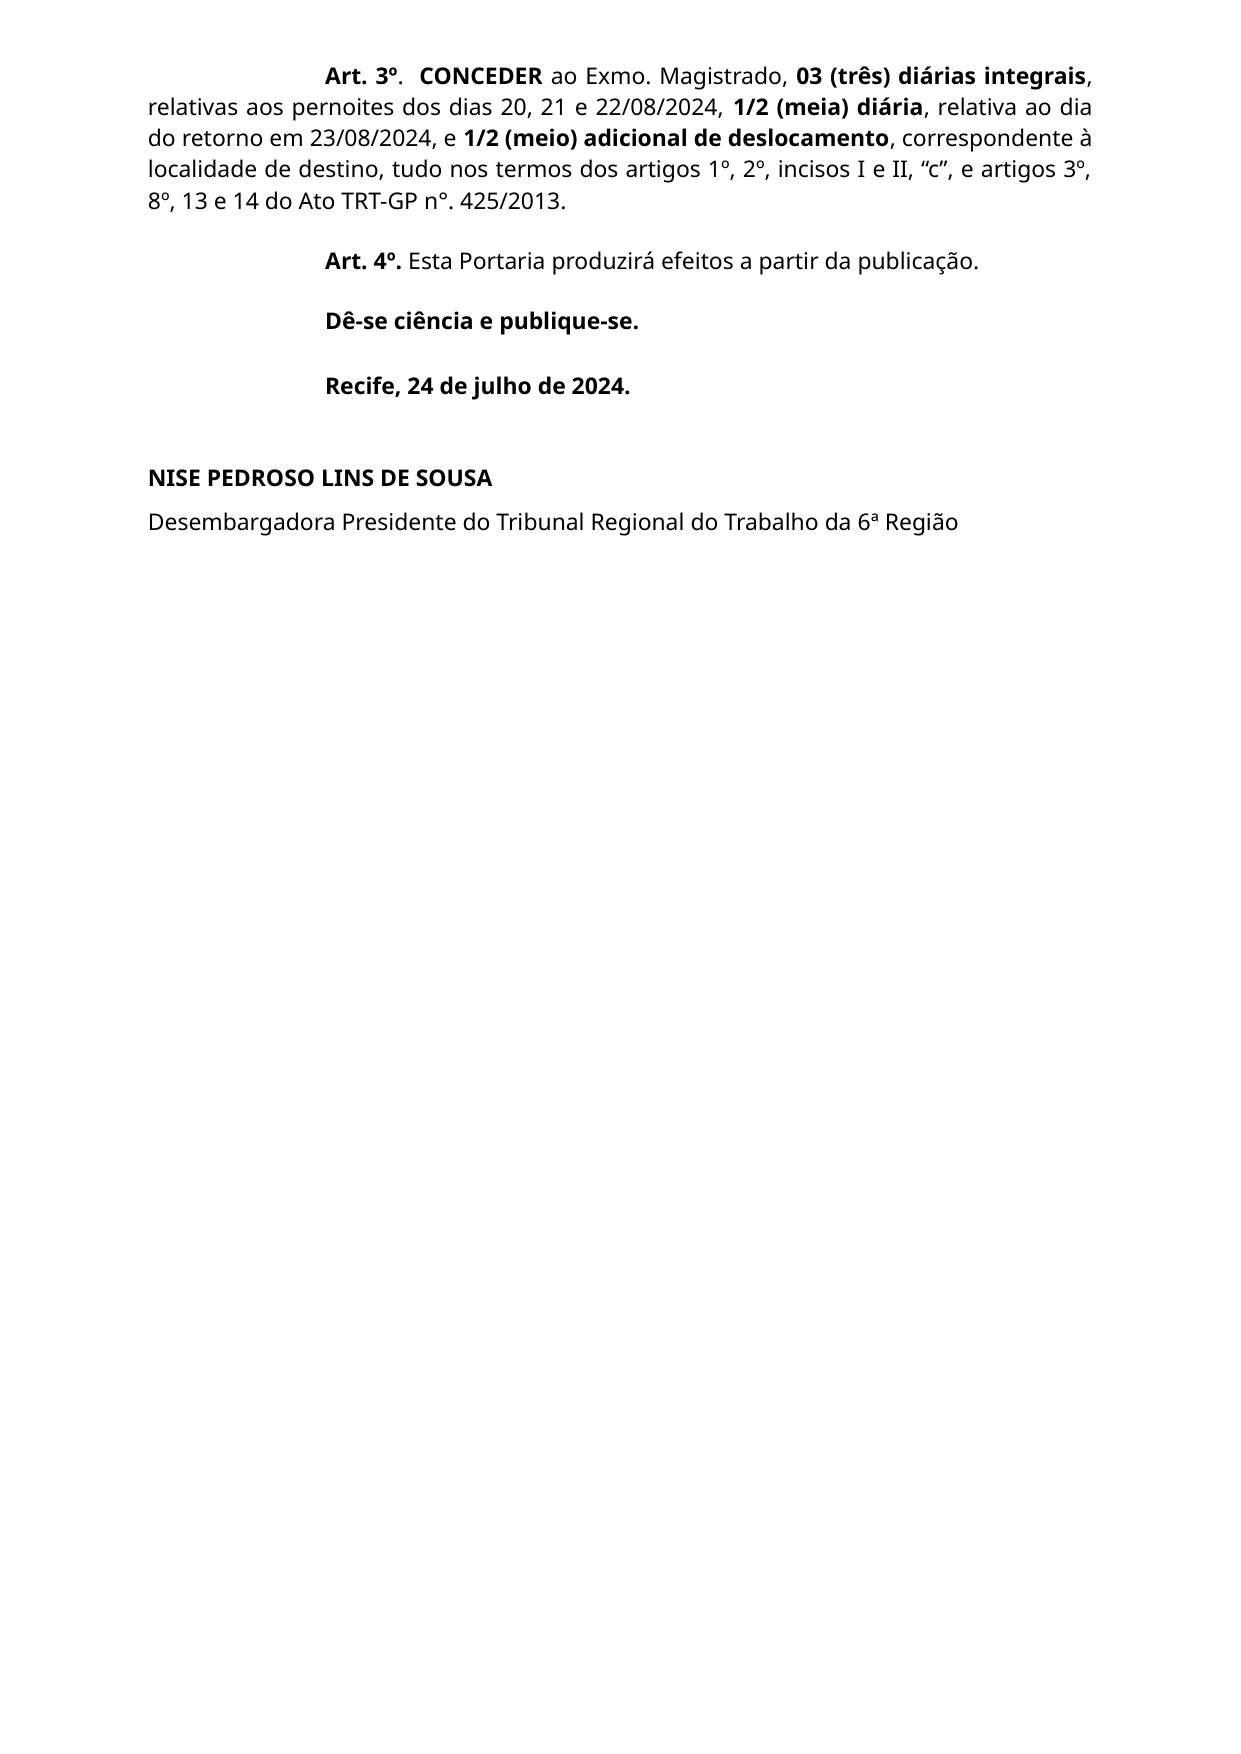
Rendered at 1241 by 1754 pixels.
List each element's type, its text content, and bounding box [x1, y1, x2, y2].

text Desembargadora Presidente do Tribunal Regional do Trabalho da 6ª Região [148, 506, 1093, 537]
text NISE PEDROSO LINS DE SOUSA [148, 462, 1093, 493]
text Art. 3º. CONCEDER ao Exmo. Magistrado, 03 (três) diárias integrais, relativas aos pernoites dos dias 20, 21 e 22/08/2024, 1/2 (meia) diária, relativa ao dia do retorno em 23/08/2024, e 1/2 (meio) adicional de deslocamento, correspondente à localidade de destino, tudo nos termos dos artigos 1º, 2º, incisos I e II, “c”, e artigos 3º, 8º, 13 e 14 do Ato TRT-GP n°. 425/2013. [148, 59, 1093, 215]
text Dê-se ciência e publique-se. [148, 305, 1092, 336]
text Recife, 24 de julho de 2024. [148, 370, 1092, 401]
text Art. 4º. Esta Portaria produzirá efeitos a partir da publicação. [148, 244, 1092, 276]
